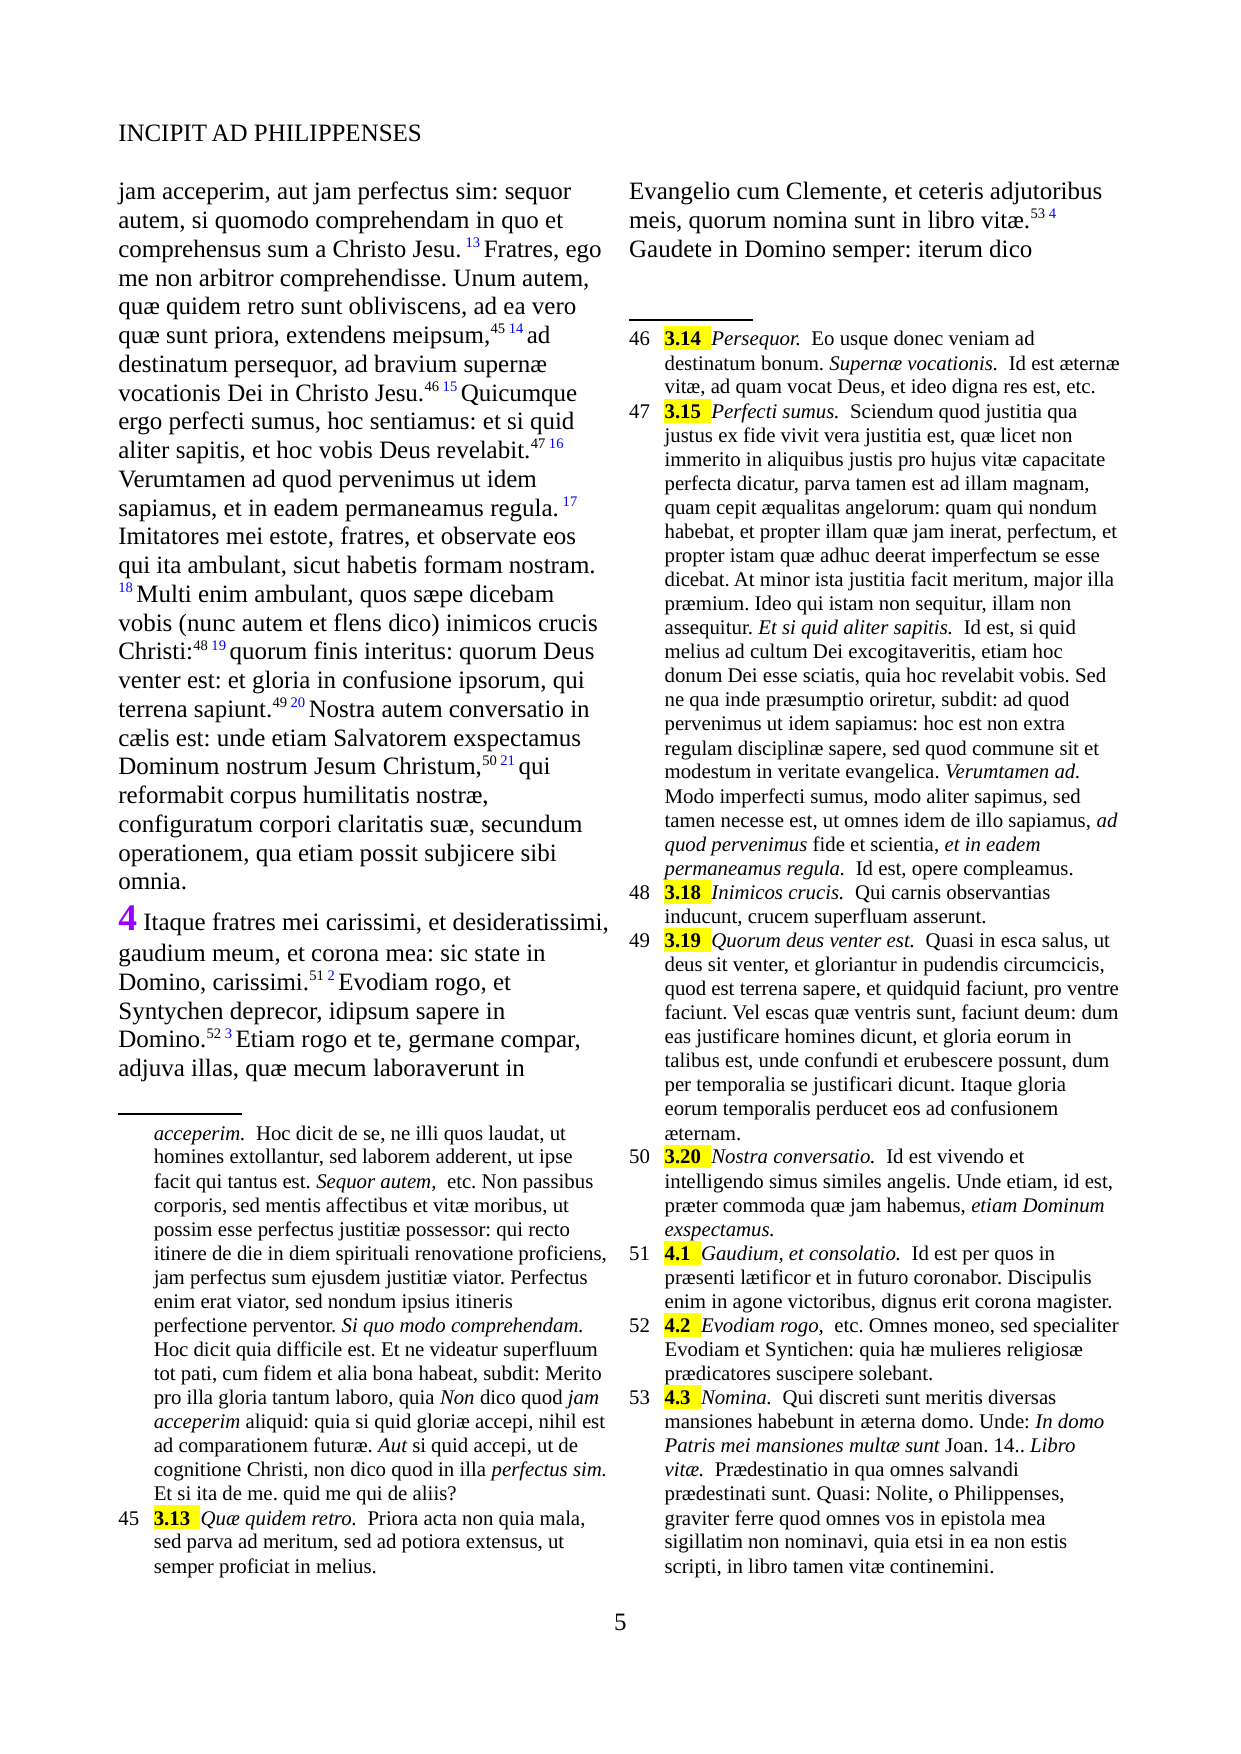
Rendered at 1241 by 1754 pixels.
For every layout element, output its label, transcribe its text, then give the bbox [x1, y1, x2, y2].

text 4.3 Nomina. Qui discreti sunt meritis diversas mansiones habebunt in æterna domo. Unde: In domo Patris mei mansiones multæ sunt Joan. 14.. Libro vitæ. Prædestinatio in qua omnes salvandi prædestinati sunt. Quasi: Nolite, o Philippenses, graviter ferre quod omnes vos in epistola mea sigillatim non nominavi, quia etsi in ea non estis scripti, in libro tamen vitæ continemini. [629, 1385, 1122, 1578]
text 3.20 Nostra conversatio. Id est vivendo et intelligendo simus similes angelis. Unde etiam, id est, præter commoda quæ jam habemus, etiam Dominum exspectamus. [629, 1144, 1122, 1241]
text 3.18 Inimicos crucis. Qui carnis observantias inducunt, crucem superfluam asserunt. [629, 880, 1122, 928]
text 4.1 Gaudium, et consolatio. Id est per quos in præsenti lætificor et in futuro coronabor. Discipulis enim in agone victoribus, dignus erit corona magister. [629, 1241, 1122, 1313]
text 4.2 Evodiam rogo, etc. Omnes moneo, sed specialiter Evodiam et Syntichen: quia hæ mulieres religiosæ prædicatores suscipere solebant. [629, 1313, 1122, 1385]
text 4 Itaque fratres mei carissimi, et desideratissimi, gaudium meum, et corona mea: sic state in Domino, carissimi. 2 Evodiam rogo, et Syntychen deprecor, idipsum sapere in Domino. 3 Etiam rogo et te, germane compar, adjuva illas, quæ mecum laboraverunt in Evangelio cum Clemente, et ceteris adjutoribus meis, quorum nomina sunt in libro vitæ. 4 Gaudete in Domino semper: iterum dico gaudete. 5 Modestia vestra nota sit omnibus hominibus: Dominus prope est. 6 Nihil solliciti sitis: sed in omni oratione, et obsecratione, cum gratiarum actione petitiones vestræ innotescant apud Deum. 7 Et pax Dei, quæ exuperat omnem sensum, custodiat corda vestra, et intelligentias vestras in Christo Jesu. 8 De cetero fratres, quæcumque sunt vera, quæcumque pudica, quæcumque justa, quæcumque sancta, quæcumque amabilia, quæcumque bonæ famæ, siqua virtus, siqua laus disciplinæ, hæc cogitate. 9 Quæ et didicistis, et accepistis, et audistis, et vidistis in me, hæc agite: et Deus pacis erit vobiscum. 10 Gavisus sum autem in Domino vehementer, quoniam tandem aliquando refloruistis pro me sentire, sicut et sentiebatis: occupati autem eratis. 11 Non quasi propter penuriam dico: ego enim didici, in quibus sum, sufficiens esse. 12 Scio et humiliari, scio et abundare (ubique et in omnibus institutus sum): et satiari, et esurire, et abundare, et penuriam pati. 13 Omnia possum in eo qui me confortat. 14 Verumtamen bene fecistis, communicantes tribulationi meæ. 15 Scitis autem et vos Philippenses, quod in principio Evangelii, quando profectus sum a Macedonia, nulla mihi ecclesia communicavit in ratione dati et accepti, nisi vos soli: 16 quia et Thessalonicam semel et bis in usum mihi misistis. 17 Non quia quæro datum, sed requiro fructum abundantem in ratione vestra. 18 Habeo autem omnia, et abundo: repletus sum, acceptis ab Epaphrodito quæ misistis odorem suavitatis, hostiam acceptam, placentem Deo. 19 Deus autem meus impleat omne desiderium vestrum secundum divitias suas in gloria in Christo Jesu. 20 Deo autem et Patri nostro gloria in sæcula sæculorum. Amen. 21 Salutate omnem sanctum in Christo Jesu. 22 Salutant vos, qui mecum sunt, fratres. Salutant vos omnes sancti, maxime autem qui de Cæsaris domo sunt. 23 Gratia Domini nostri Jesu Christi cum spiritu vestro. Amen. [118, 895, 611, 1082]
text 3.15 Perfecti sumus. Sciendum quod justitia qua justus ex fide vivit vera justitia est, quæ licet non immerito in aliquibus justis pro hujus vitæ capacitate perfecta dicatur, parva tamen est ad illam magnam, quam cepit æqualitas angelorum: quam qui nondum habebat, et propter illam quæ jam inerat, perfectum, et propter istam quæ adhuc deerat imperfectum se esse dicebat. At minor ista justitia facit meritum, major illa præmium. Ideo qui istam non sequitur, illam non assequitur. Et si quid aliter sapitis. Id est, si quid melius ad cultum Dei excogitaveritis, etiam hoc donum Dei esse sciatis, quia hoc revelabit vobis. Sed ne qua inde præsumptio oriretur, subdit: ad quod pervenimus ut idem sapiamus: hoc est non extra regulam disciplinæ sapere, sed quod commune sit et modestum in veritate evangelica. Verumtamen ad. Modo imperfecti sumus, modo aliter sapimus, sed tamen necesse est, ut omnes idem de illo sapiamus, ad quod pervenimus fide et scientia, et in eadem permaneamus regula. Id est, opere compleamus. [629, 398, 1122, 880]
text 3.13 Quæ quidem retro. Priora acta non quia mala, sed parva ad meritum, sed ad potiora extensus, ut semper proficiat in melius. [118, 1505, 611, 1578]
text 3 De cetero, fratres mei, gaudete in Domino. Eadem vobis scribere, mihi quidem non pigrum, vobis autem necessarium. 2 Videte canes, videte malos operarios, videte concisionem. 3 Nos enim sumus circumcisio, qui spiritu servimus Deo, et gloriamur in Christo Jesu, et non in carne fiduciam habentes, 4 quamquam ego habeam confidentiam et in carne. Si quis alius videtur confidere in carne, ego magis, 5 circumcisus octavo die, ex genere Israël, de tribu Benjamin, Hebræus ex Hebræis, secundum legem pharisæus, 6 secundum æmulationem persequens Ecclesiam Dei, secundum justitiam, quæ in lege est, conversatus sine querela. 7 Sed quæ mihi fuerunt lucra, hæc arbitratus sum propter Christum detrimenta. 8 Verumtamen existimo omnia detrimentum esse propter eminentem scientiam Jesu Christi Domini mei: propter quem omnia detrimentum feci, et arbitror ut stercora, ut Christum lucrifaciam, 9 et inveniar in illo non habens meam justitiam, quæ ex lege est, sed illam, quæ ex fide est Christi Jesu: quæ ex Deo est justitia in fide, 10 ad cognoscendum illum, et virtutem resurrectionis ejus, et societatem passionum illius: configuratus morti ejus: 11 si quo modo occurram ad resurrectionem, quæ est ex mortuis: 12 non quod jam acceperim, aut jam perfectus sim: sequor autem, si quomodo comprehendam in quo et comprehensus sum a Christo Jesu. 13 Fratres, ego me non arbitror comprehendisse. Unum autem, quæ quidem retro sunt obliviscens, ad ea vero quæ sunt priora, extendens meipsum, 14 ad destinatum persequor, ad bravium supernæ vocationis Dei in Christo Jesu. 15 Quicumque ergo perfecti sumus, hoc sentiamus: et si quid aliter sapitis, et hoc vobis Deus revelabit. 16 Verumtamen ad quod pervenimus ut idem sapiamus, et in eadem permaneamus regula. 17 Imitatores mei estote, fratres, et observate eos qui ita ambulant, sicut habetis formam nostram. 18 Multi enim ambulant, quos sæpe dicebam vobis (nunc autem et flens dico) inimicos crucis Christi: 19 quorum finis interitus: quorum Deus venter est: et gloria in confusione ipsorum, qui terrena sapiunt. 20 Nostra autem conversatio in cælis est: unde etiam Salvatorem exspectamus Dominum nostrum Jesum Christum, 21 qui reformabit corpus humilitatis nostræ, configuratum corpori claritatis suæ, secundum operationem, qua etiam possit subjicere sibi omnia. [118, 176, 611, 895]
text 3.19 Quorum deus venter est. Quasi in esca salus, ut deus sit venter, et gloriantur in pudendis circumcicis, quod est terrena sapere, et quidquid faciunt, pro ventre faciunt. Vel escas quæ ventris sunt, faciunt deum: dum eas justificare homines dicunt, et gloria eorum in talibus est, unde confundi et erubescere possunt, dum per temporalia se justificari dicunt. Itaque gloria eorum temporalis perducet eos ad confusionem æternam. [629, 928, 1122, 1144]
text acceperim. Hoc dicit de se, ne illi quos laudat, ut homines extollantur, sed laborem adderent, ut ipse facit qui tantus est. Sequor autem, etc. Non passibus corporis, sed mentis affectibus et vitæ moribus, ut possim esse perfectus justitiæ possessor: qui recto itinere de die in diem spirituali renovatione proficiens, jam perfectus sum ejusdem justitiæ viator. Perfectus enim erat viator, sed nondum ipsius itineris perfectione perventor. Si quo modo comprehendam. Hoc dicit quia difficile est. Et ne videatur superfluum tot pati, cum fidem et alia bona habeat, subdit: Merito pro illa gloria tantum laboro, quia Non dico quod jam acceperim aliquid: quia si quid gloriæ accepi, nihil est ad comparationem futuræ. Aut si quid accepi, ut de cognitione Christi, non dico quod in illa perfectus sim. Et si ita de me. quid me qui de aliis? [118, 1120, 611, 1505]
text 3.14 Persequor. Eo usque donec veniam ad destinatum bonum. Supernæ vocationis. Id est æternæ vitæ, ad quam vocat Deus, et ideo digna res est, etc. [629, 326, 1122, 398]
